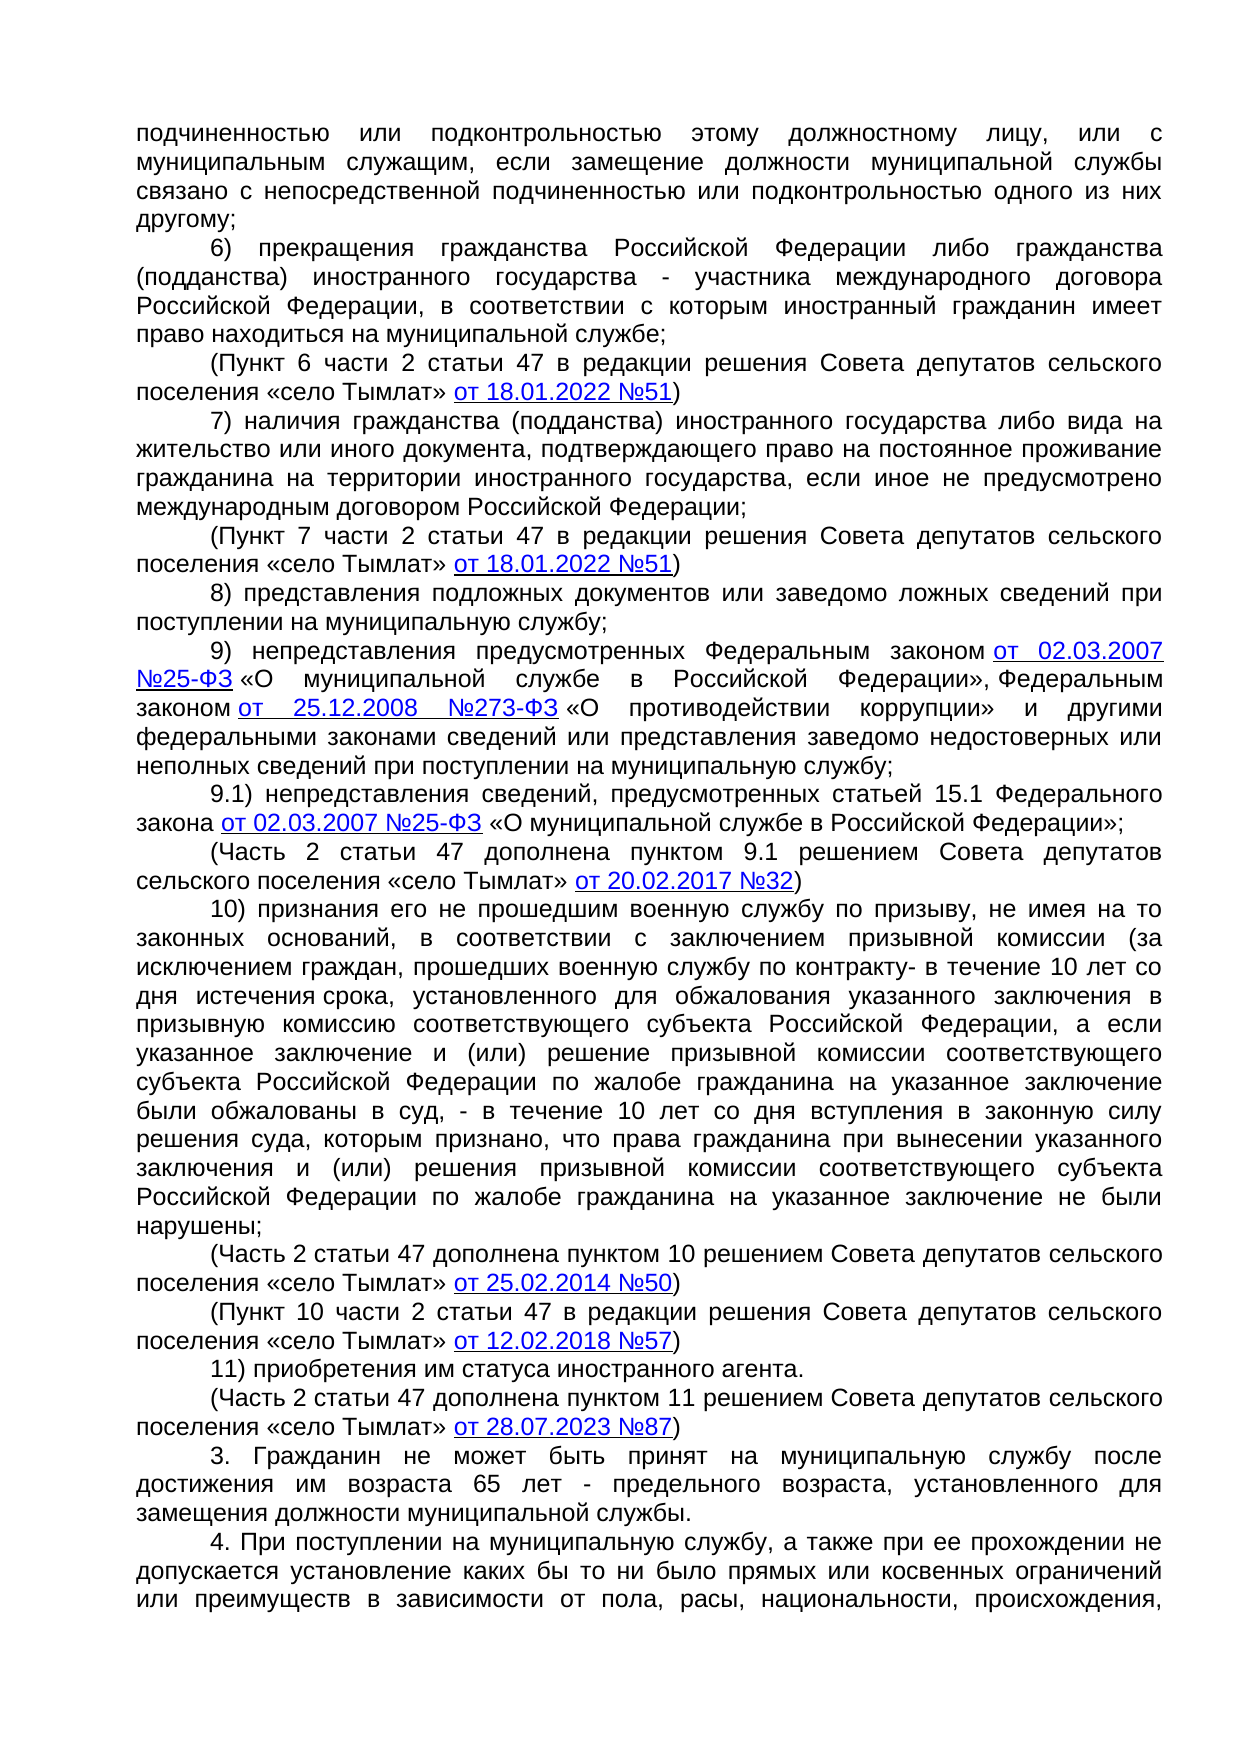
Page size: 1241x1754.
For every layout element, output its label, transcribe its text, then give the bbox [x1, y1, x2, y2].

text 3. Гражданин не может быть принят на муниципальную службу после достижения им возраста 65 лет - предельного возраста, установленного для замещения должности муниципальной службы. [136, 1441, 1163, 1527]
text (Часть 2 статьи 47 дополнена пунктом 9.1 решением Совета депутатов сельского поселения «село Тымлат» от 20.02.2017 №32) [136, 837, 1163, 894]
text 7) наличия гражданства (подданства) иностранного государства либо вида на жительство или иного документа, подтверждающего право на постоянное проживание гражданина на территории иностранного государства, если иное не предусмотрено международным договором Российской Федерации; [136, 406, 1163, 521]
text 10) признания его не прошедшим военную службу по призыву, не имея на то законных оснований, в соответствии с заключением призывной комиссии (за исключением граждан, прошедших военную службу по контракту- в течение 10 лет со дня истечения срока, установленного для обжалования указанного заключения в призывную комиссию соответствующего субъекта Российской Федерации, а если указанное заключение и (или) решение призывной комиссии соответствующего субъекта Российской Федерации по жалобе гражданина на указанное заключение были обжалованы в суд, - в течение 10 лет со дня вступления в законную силу решения суда, которым признано, что права гражданина при вынесении указанного заключения и (или) решения призывной комиссии соответствующего субъекта Российской Федерации по жалобе гражданина на указанное заключение не были нарушены; [136, 894, 1163, 1239]
text 9) непредставления предусмотренных Федеральным законом от 02.03.2007 №25-ФЗ «О муниципальной службе в Российской Федерации», Федеральным законом от 25.12.2008 №273-ФЗ «О противодействии коррупции» и другими федеральными законами сведений или представления заведомо недостоверных или неполных сведений при поступлении на муниципальную службу; [136, 636, 1163, 779]
text (Часть 2 статьи 47 дополнена пунктом 10 решением Совета депутатов сельского поселения «село Тымлат» от 25.02.2014 №50) [136, 1239, 1163, 1297]
text 11) приобретения им статуса иностранного агента. [136, 1354, 1163, 1383]
text 4. При поступлении на муниципальную службу, а также при ее прохождении не допускается установление каких бы то ни было прямых или косвенных ограничений или преимуществ в зависимости от пола, расы, национальности, происхождения, [136, 1527, 1163, 1613]
text (Пункт 6 части 2 статьи 47 в редакции решения Совета депутатов сельского поселения «село Тымлат» от 18.01.2022 №51) [136, 348, 1163, 406]
text подчиненностью или подконтрольностью этому должностному лицу, или с муниципальным служащим, если замещение должности муниципальной службы связано с непосредственной подчиненностью или подконтрольностью одного из них другому; [136, 118, 1163, 233]
text 6) прекращения гражданства Российской Федерации либо гражданства (подданства) иностранного государства - участника международного договора Российской Федерации, в соответствии с которым иностранный гражданин имеет право находиться на муниципальной службе; [136, 233, 1163, 348]
text (Часть 2 статьи 47 дополнена пунктом 11 решением Совета депутатов сельского поселения «село Тымлат» от 28.07.2023 №87) [136, 1383, 1163, 1441]
text (Пункт 10 части 2 статьи 47 в редакции решения Совета депутатов сельского поселения «село Тымлат» от 12.02.2018 №57) [136, 1297, 1163, 1354]
text (Пункт 7 части 2 статьи 47 в редакции решения Совета депутатов сельского поселения «село Тымлат» от 18.01.2022 №51) [136, 521, 1163, 578]
text 8) представления подложных документов или заведомо ложных сведений при поступлении на муниципальную службу; [136, 578, 1163, 636]
text 9.1) непредставления сведений, предусмотренных статьей 15.1 Федерального закона от 02.03.2007 №25-ФЗ «О муниципальной службе в Российской Федерации»; [136, 779, 1163, 837]
